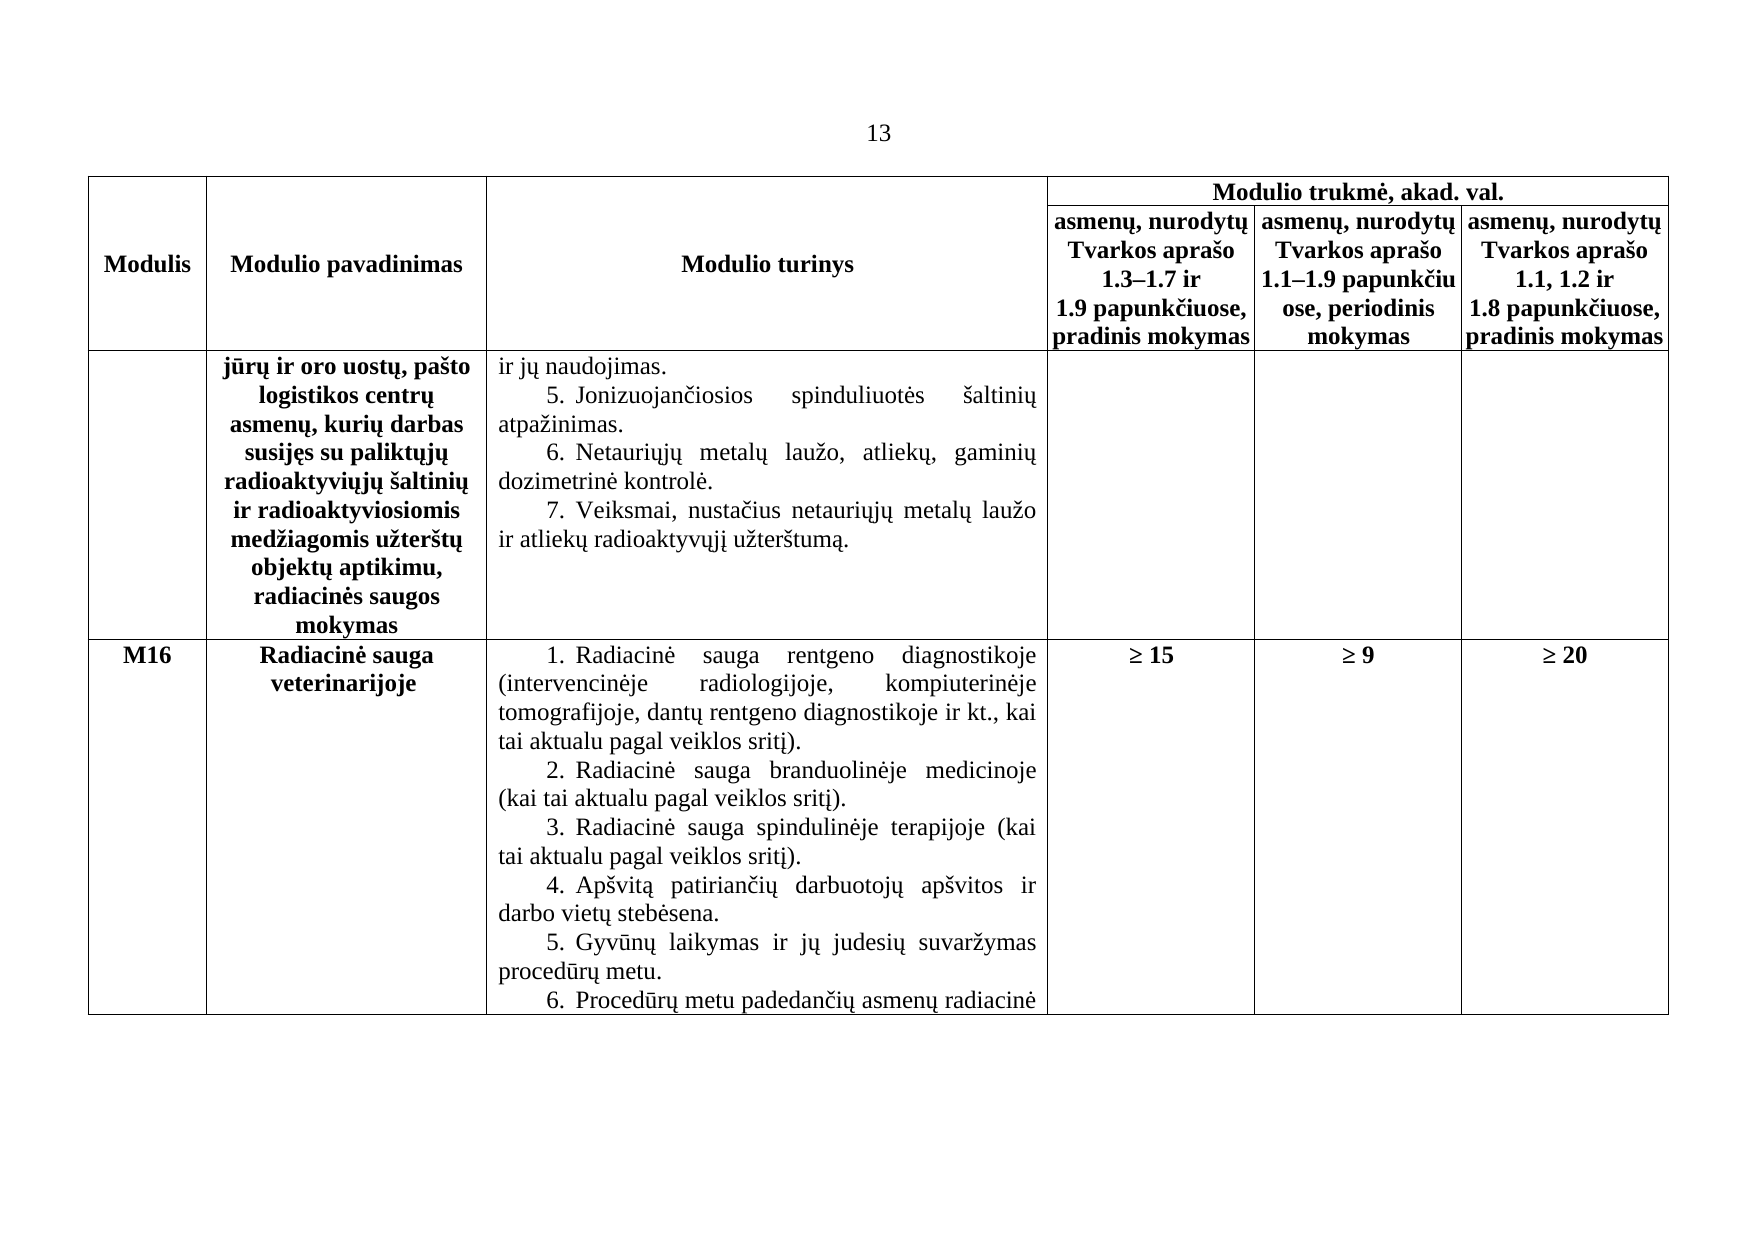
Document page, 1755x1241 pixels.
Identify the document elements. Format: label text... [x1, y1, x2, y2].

table_cell asmenų, nurodytų Tvarkos aprašo 1.1, 1.2 ir 1.8 papunkčiuose, pradinis mokymas [1462, 206, 1668, 350]
table_cell asmenų, nurodytų Tvarkos aprašo 1.3–1.7 ir 1.9 papunkčiuose, pradinis mokymas [1048, 206, 1254, 350]
table_header Modulis [89, 177, 206, 350]
table_cell [1255, 351, 1461, 639]
table_cell [1048, 351, 1254, 639]
table_cell [1462, 351, 1668, 639]
table_cell 1. Radiacinė sauga rentgeno diagnostikoje (intervencinėje radiologijoje, kompiuterinėje tomografijoje, dantų rentgeno diagnostikoje ir kt., kai tai aktualu pagal veiklos sritį). 2. Radiacinė sauga branduolinėje medicinoje (kai tai aktualu pagal veiklos sritį). 3. Radiacinė sauga spindulinėje terapijoje (kai tai aktualu pagal veiklos sritį). 4. Apšvitą patiriančių darbuotojų apšvitos ir darbo vietų stebėsena. 5. Gyvūnų laikymas ir jų judesių suvaržymas procedūrų metu. 6. Procedūrų metu padedančių asmenų radiacinė [487, 640, 1047, 1013]
table_cell jūrų ir oro uostų, pašto logistikos centrų asmenų, kurių darbas susijęs su paliktųjų radioaktyviųjų šaltinių ir radioaktyviosiomis medžiagomis užterštų objektų aptikimu, radiacinės saugos mokymas [207, 351, 486, 639]
table_cell ≥ 20 [1462, 640, 1668, 1013]
table_header Modulio turinys [487, 177, 1047, 350]
table_header Modulio pavadinimas [207, 177, 486, 350]
table_cell ≥ 15 [1048, 640, 1254, 1013]
table_cell [89, 351, 206, 639]
table_header Modulio trukmė, akad. val. [1048, 177, 1668, 205]
table_cell Radiacinė sauga veterinarijoje [207, 640, 486, 1013]
table_cell asmenų, nurodytų Tvarkos aprašo 1.1–1.9 papunkčiuose, periodinis mokymas [1255, 206, 1461, 350]
table_cell M16 [89, 640, 206, 1013]
table_cell ir jų naudojimas. 5. Jonizuojančiosios spinduliuotės šaltinių atpažinimas. 6. Netauriųjų metalų laužo, atliekų, gaminių dozimetrinė kontrolė. 7. Veiksmai, nustačius netauriųjų metalų laužo ir atliekų radioaktyvųjį užterštumą. [487, 351, 1047, 639]
table_cell ≥ 9 [1255, 640, 1461, 1013]
